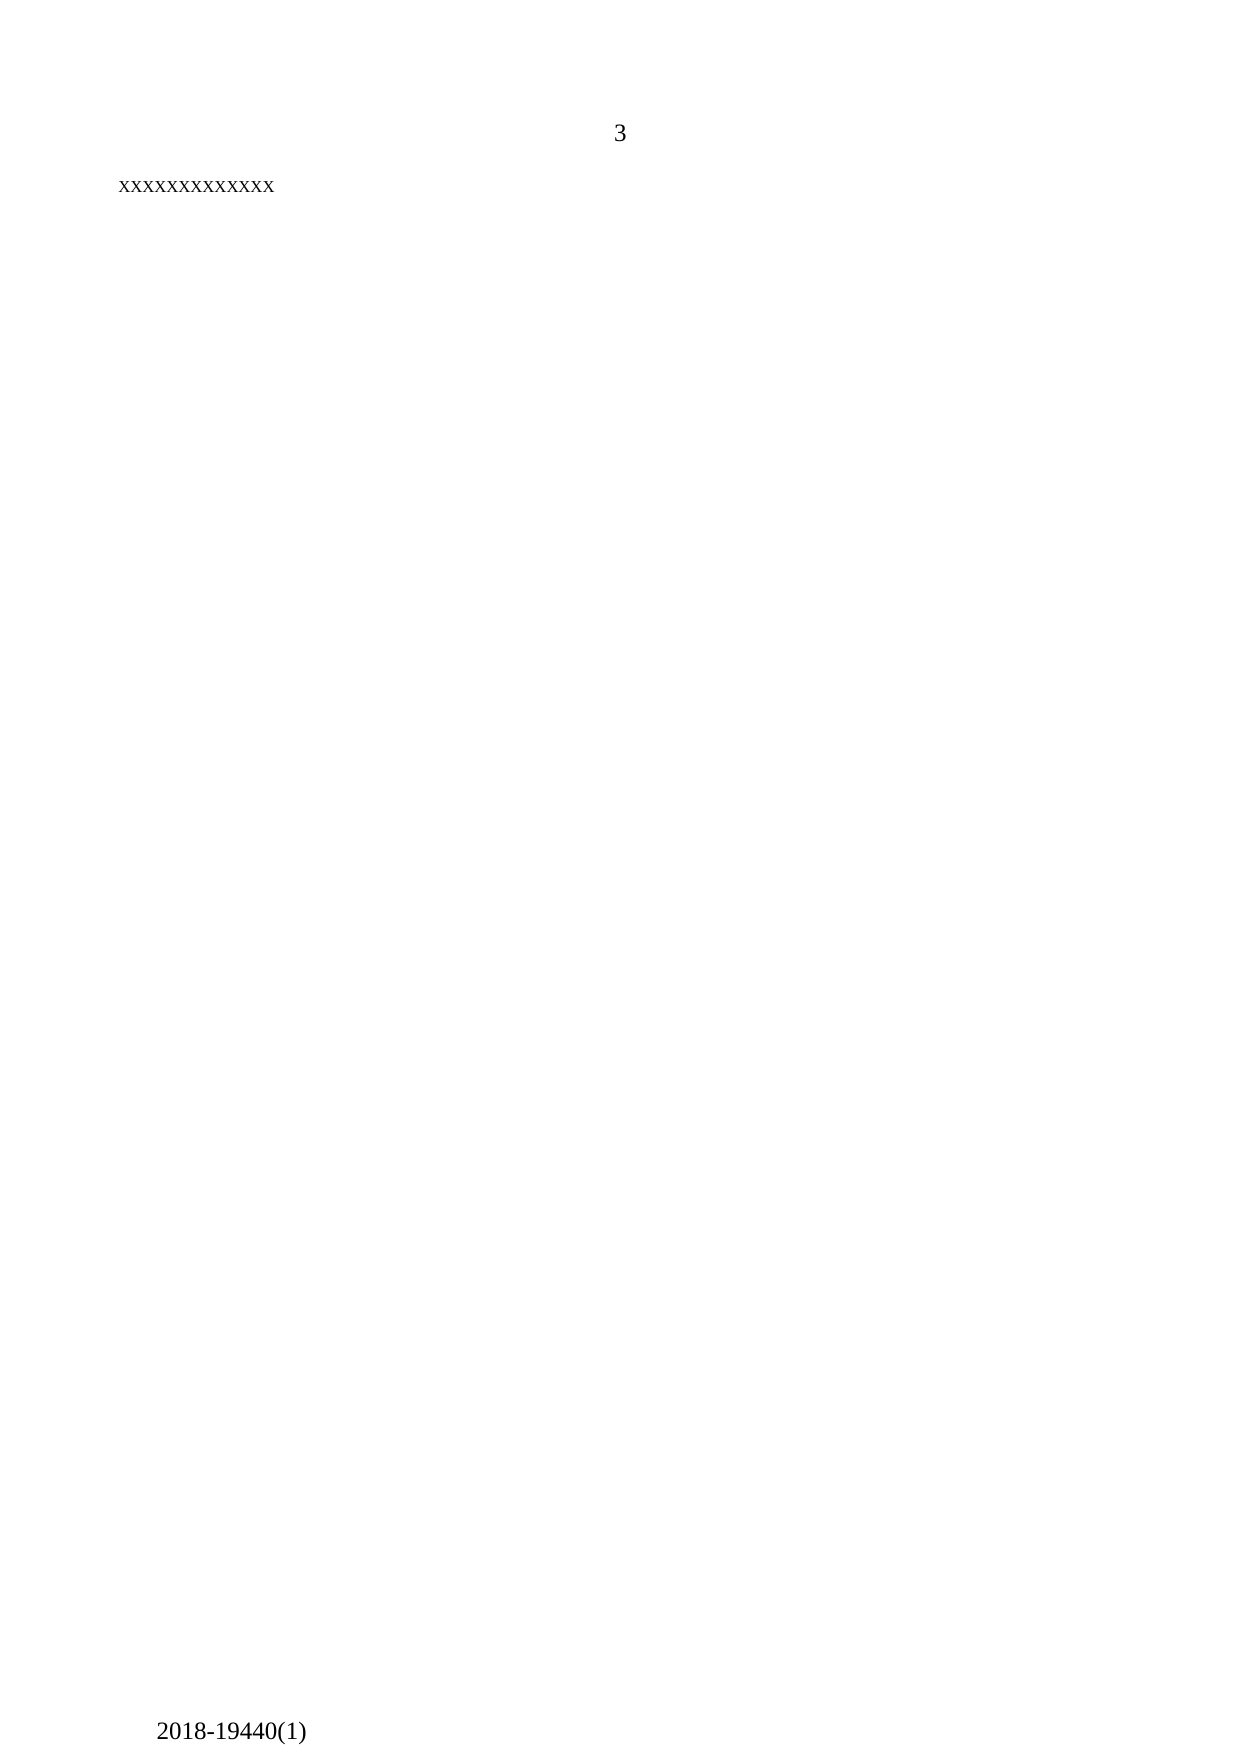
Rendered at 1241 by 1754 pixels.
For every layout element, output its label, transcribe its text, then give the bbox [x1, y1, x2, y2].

text XXXXXXXXXXXXX [118, 176, 1122, 196]
